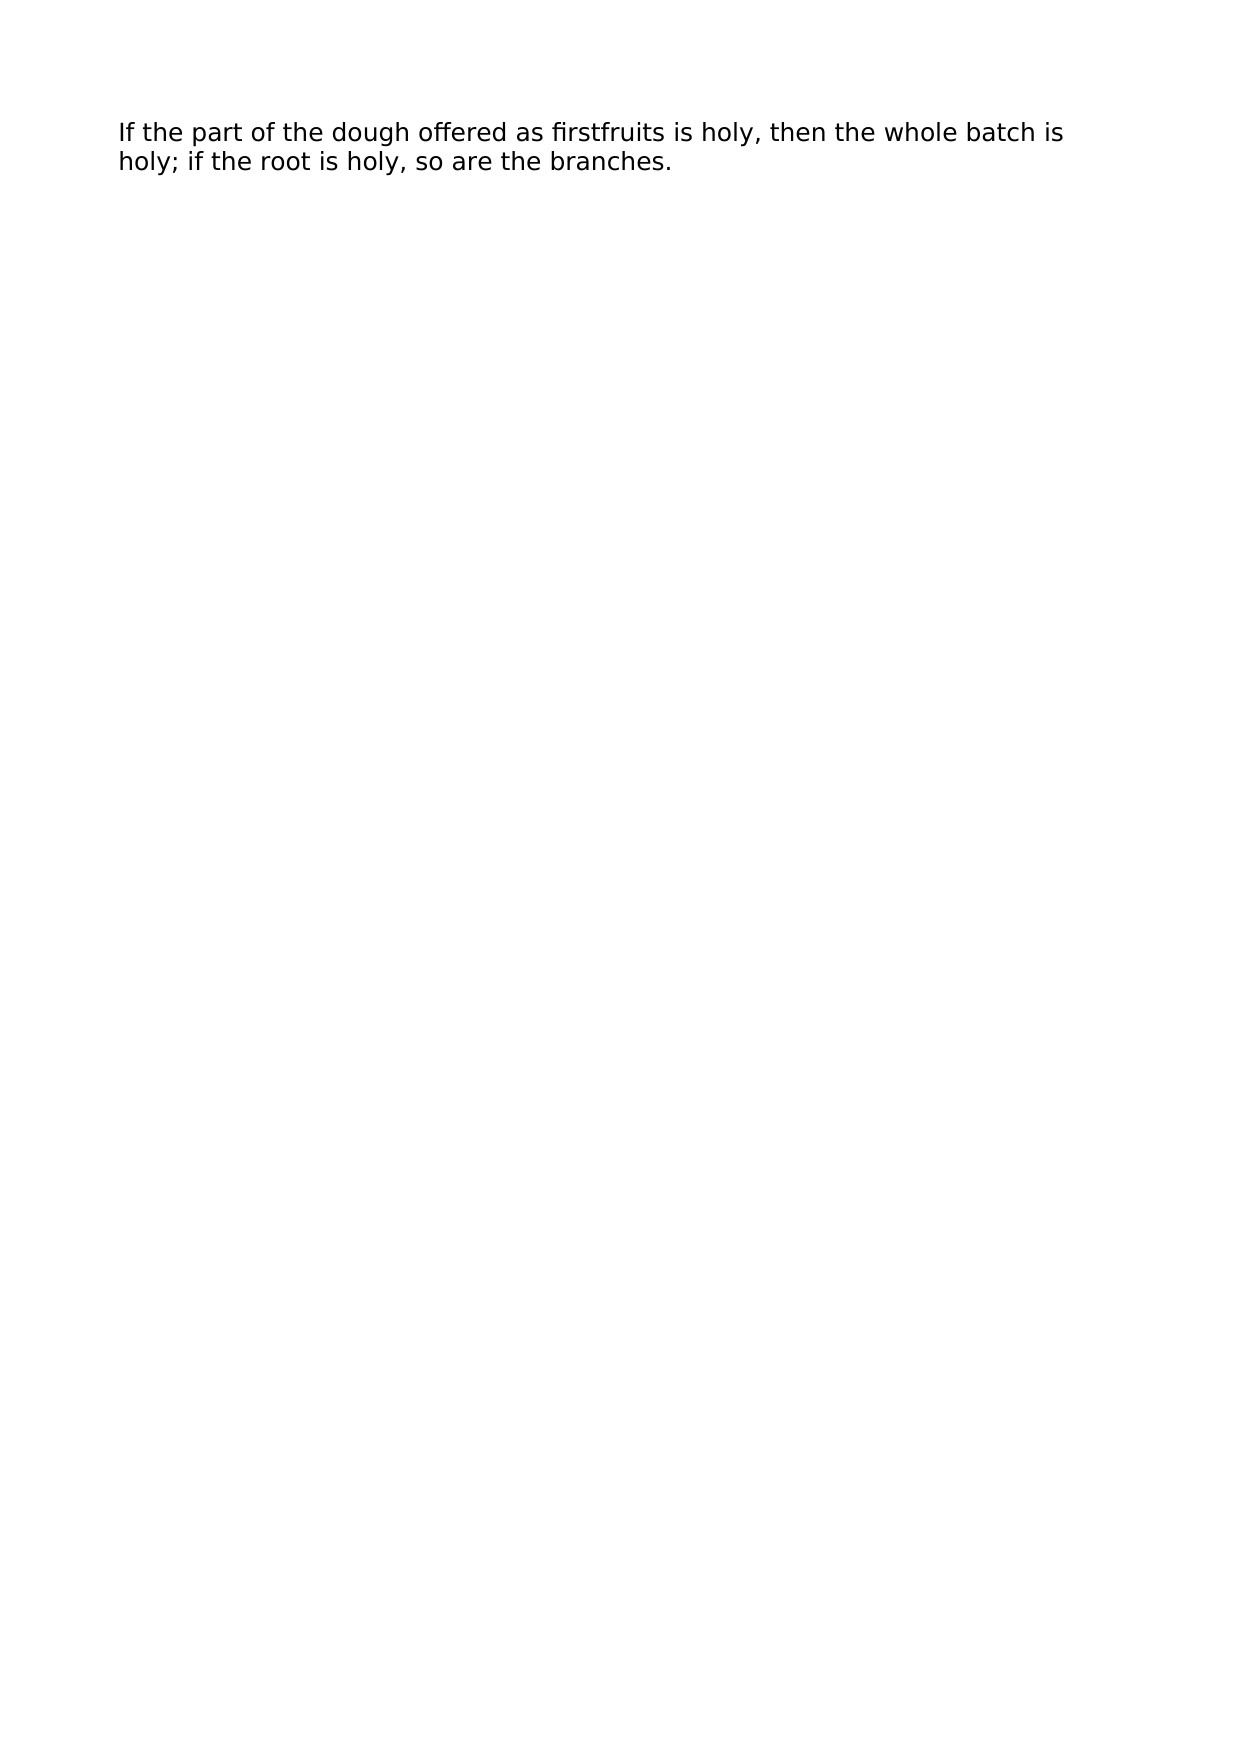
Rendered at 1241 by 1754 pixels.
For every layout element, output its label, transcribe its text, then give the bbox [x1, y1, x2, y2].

text If the part of the dough offered as firstfruits is holy, then the whole batch is holy; if the root is holy, so are the branches. [118, 118, 1122, 176]
